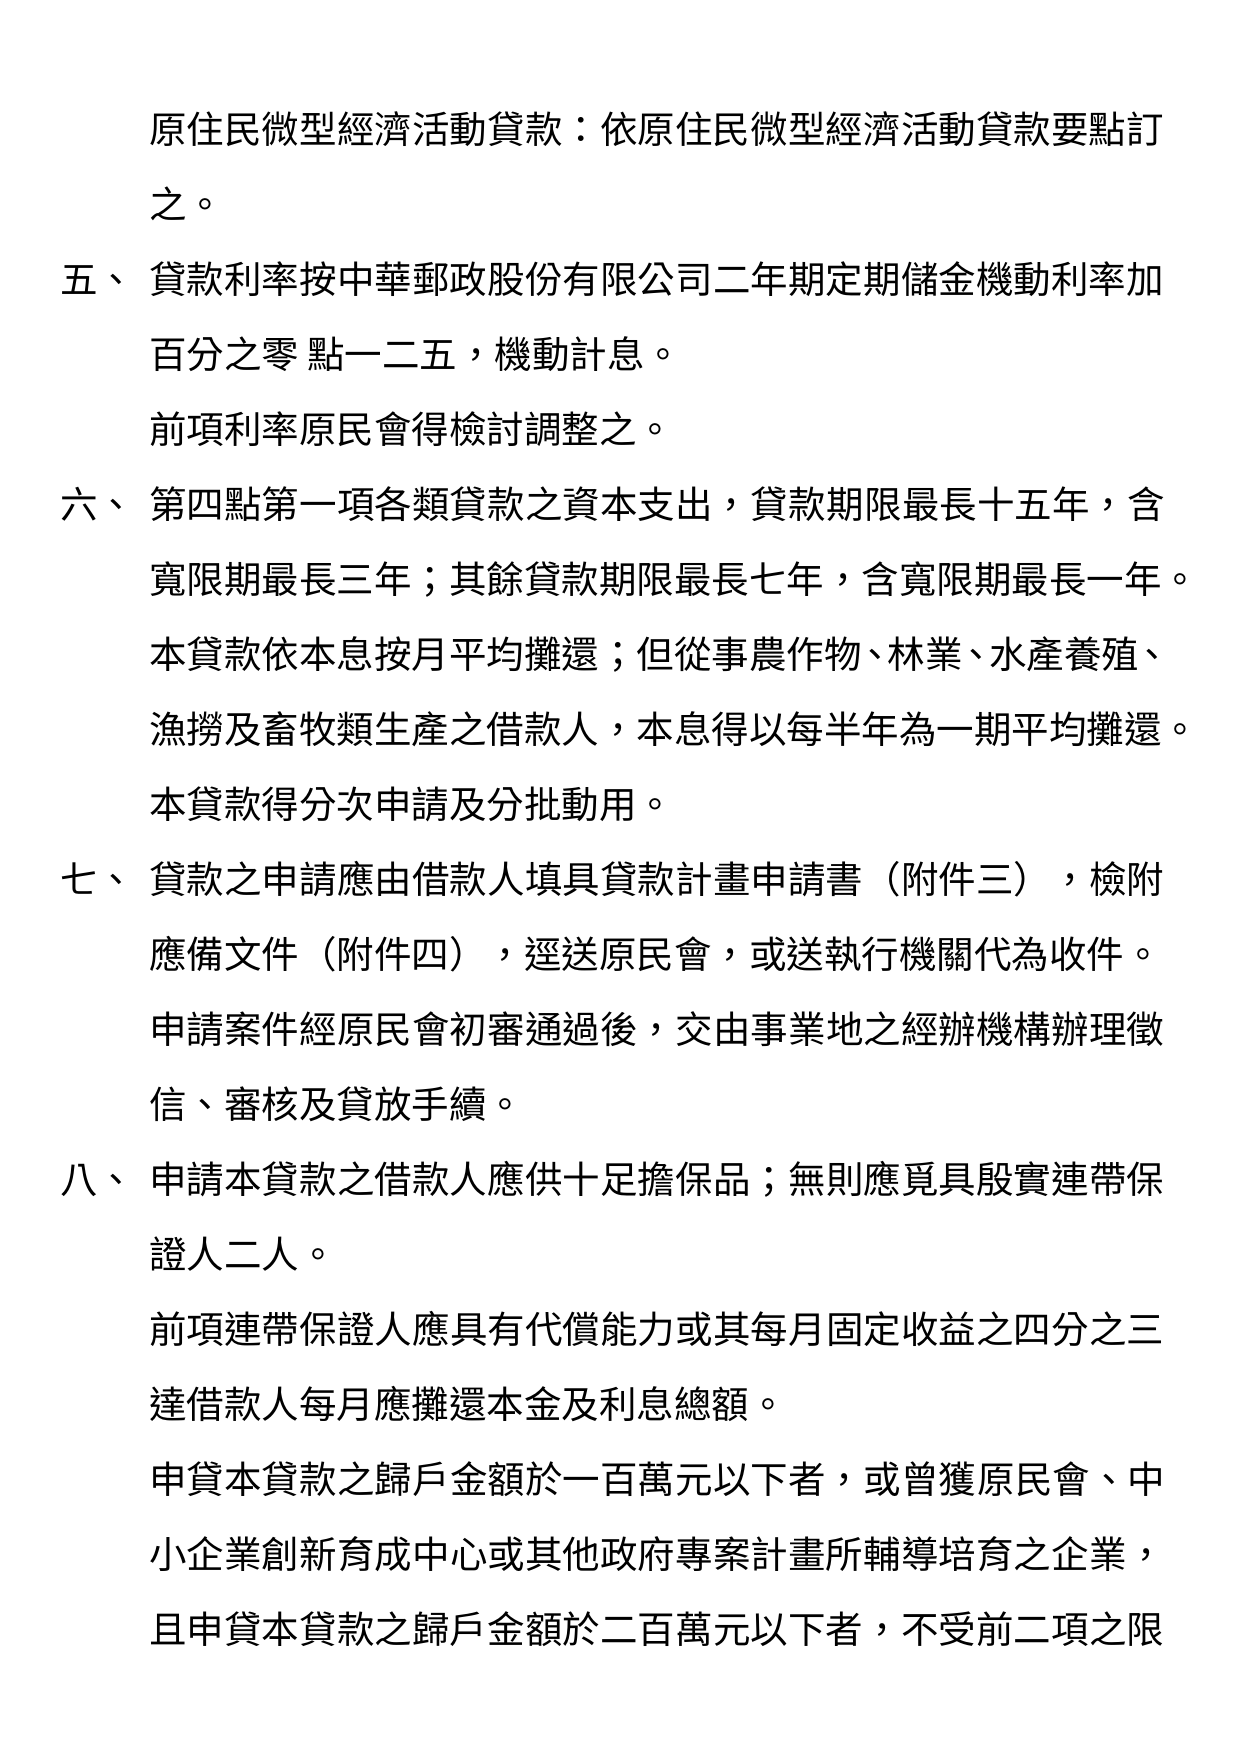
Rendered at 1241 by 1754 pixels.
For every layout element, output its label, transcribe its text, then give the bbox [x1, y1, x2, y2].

text 本貸款依本息按月平均攤還；但從事農作物、林業、水產養殖、漁撈及畜牧類生產之借款人，本息得以每半年為一期平均攤還。 [149, 614, 1165, 764]
text 申貸本貸款之歸戶金額於一百萬元以下者，或曾獲原民會、中小企業創新育成中心或其他政府專案計畫所輔導培育之企業，且申貸本貸款之歸戶金額於二百萬元以下者，不受前二項之限 [149, 1439, 1165, 1664]
text 前項利率原民會得檢討調整之。 [149, 389, 1165, 464]
list 申請本貸款之借款人應供十足擔保品；無則應覓具殷實連帶保證人二人。 [60, 1139, 1165, 1289]
list 貸款利率按中華郵政股份有限公司二年期定期儲金機動利率加百分之零 點一二五，機動計息。 [60, 239, 1165, 389]
list 貸款之申請應由借款人填具貸款計畫申請書（附件三），檢附應備文件（附件四），逕送原民會，或送執行機關代為收件。 [60, 839, 1165, 989]
text 本貸款得分次申請及分批動用。 [149, 764, 1165, 839]
text 前項連帶保證人應具有代償能力或其每月固定收益之四分之三達借款人每月應攤還本金及利息總額。 [149, 1289, 1165, 1439]
list 第四點第一項各類貸款之資本支出，貸款期限最長十五年，含寬限期最長三年；其餘貸款期限最長七年，含寬限期最長一年。 [60, 464, 1165, 614]
text 申請案件經原民會初審通過後，交由事業地之經辦機構辦理徵信、審核及貸放手續。 [149, 989, 1165, 1139]
text 原住民微型經濟活動貸款：依原住民微型經濟活動貸款要點訂之。 [149, 89, 1165, 239]
